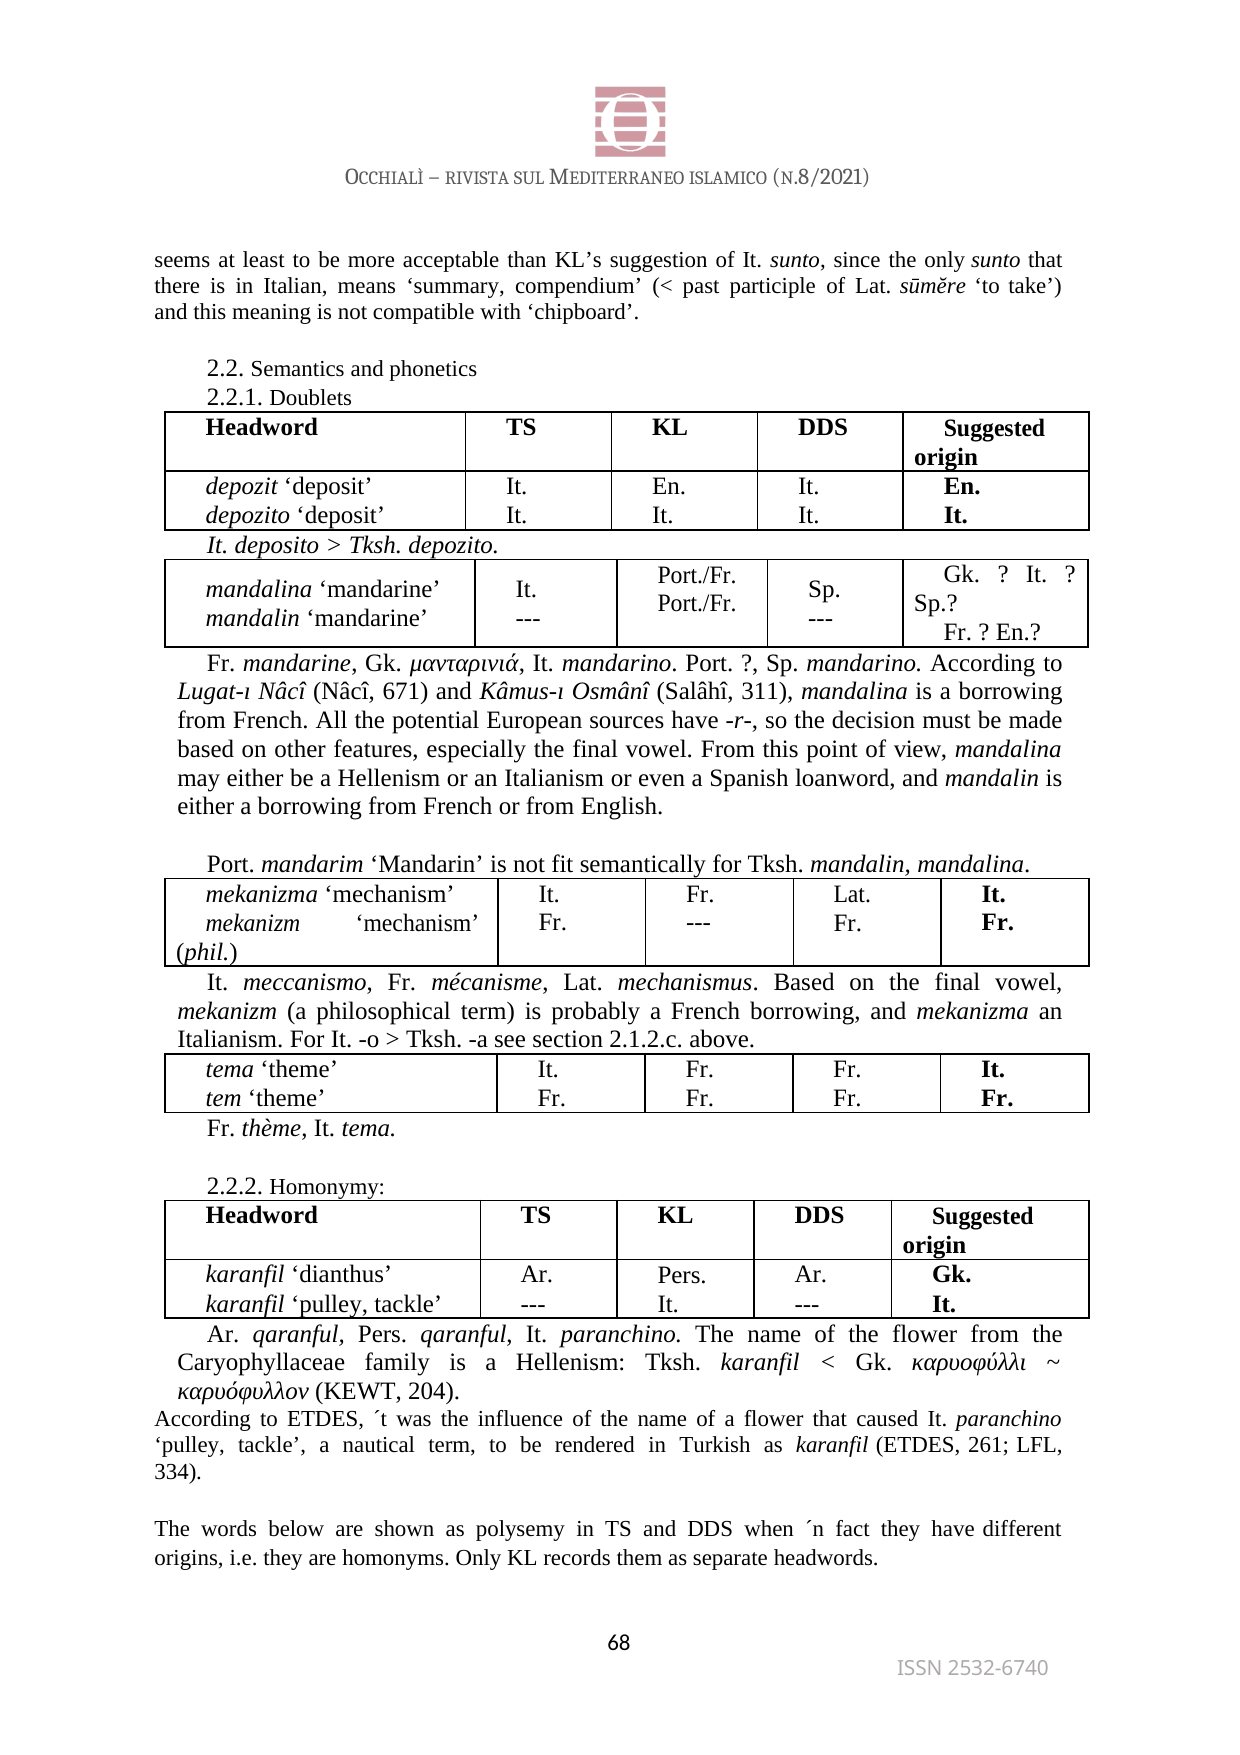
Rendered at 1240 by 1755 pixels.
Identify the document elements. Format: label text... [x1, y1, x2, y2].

text It. deposito > Tksh. depozito. [207, 530, 1100, 559]
text Fr. mandarine, Gk. μανταρινιά, It. mandarino. Port. ?, Sp. mandarino. According to Lugat-ı Nâcî (Nâcî, 671) and Kâmus-ı Osmânî (Salâhî, 311), mandalina is a borrowing from French. All the potential European sources have -r-, so the decision must be made based on other features, especially the final vowel. From this point of view, mandalina may either be a Hellenism or an Italianism or even a Spanish loanword, and mandalin is either a borrowing from French or from English. [177, 648, 1062, 820]
table_header mekanizma ‘mechanism’ mekanizm ‘mechanism’ (phil.) [166, 879, 497, 965]
table_header KL [612, 413, 757, 470]
table_header Port./Fr. Port./Fr. [618, 560, 767, 646]
table_header Headword [166, 413, 465, 470]
table_header It. --- [476, 560, 616, 646]
table_header Gk. ? It. ? Sp.? Fr. ? En.? [904, 560, 1087, 646]
list Doublets [207, 382, 1100, 411]
table_header Fr. --- [646, 879, 793, 965]
table_header TS [466, 413, 611, 470]
table_cell depozit ‘deposit’ depozito ‘deposit’ [166, 472, 465, 529]
text Ar. qaranful, Pers. qaranful, It. paranchino. The name of the flower from the Caryophyllaceae family is a Hellenism: Tksh. karanfil < Gk. καρυοφύλλι ~ καρυόφυλλον (KEWT, 204). [177, 1319, 1062, 1405]
table_header Sp. --- [768, 560, 902, 646]
table_header DDS [755, 1201, 891, 1259]
table_header Suggested origin [904, 413, 1088, 470]
table_header DDS [758, 413, 902, 470]
picture [589, 82, 671, 163]
list Semantics and phonetics [207, 353, 1100, 382]
table_header Lat. Fr. [794, 879, 940, 965]
list Homonymy: [207, 1171, 1100, 1199]
table_header tema ‘theme’ tem ‘theme’ [166, 1055, 496, 1112]
text The words below are shown as polysemy in TS and DDS when ´n fact they have different origins, i.e. they are homonyms. Only KL records them as separate headwords. [154, 1513, 1062, 1571]
text Fr. thème, It. tema. [207, 1113, 1100, 1142]
table_header TS [481, 1201, 616, 1259]
table_cell Ar. --- [755, 1260, 891, 1317]
table_cell En. It. [904, 472, 1088, 529]
table_header KL [618, 1201, 753, 1259]
table_cell Ar. --- [481, 1260, 616, 1317]
table_cell Pers. It. [618, 1260, 753, 1317]
table_header Fr. Fr. [646, 1055, 792, 1112]
text seems at least to be more acceptable than KL’s suggestion of It. sunto, since the only sunto that there is in Italian, means ‘summary, compendium’ (< past participle of Lat. sūmĕre ‘to take’) and this meaning is not compatible with ‘chipboard’. [154, 246, 1062, 325]
table_header It. Fr. [498, 1055, 644, 1112]
text It. meccanismo, Fr. mécanisme, Lat. mechanismus. Based on the final vowel, mekanizm (a philosophical term) is probably a French borrowing, and mekanizma an Italianism. For It. -o > Tksh. -a see section 2.1.2.c. above. [177, 967, 1062, 1053]
table_cell It. It. [758, 472, 902, 529]
table_header It. Fr. [499, 879, 645, 965]
table_header Fr. Fr. [794, 1055, 940, 1112]
text Port. mandarim ‘Mandarin’ is not fit semantically for Tksh. mandalin, mandalina. [207, 849, 1100, 878]
table_cell It. It. [466, 472, 611, 529]
table_header mandalina ‘mandarine’ mandalin ‘mandarine’ [166, 560, 474, 646]
table_cell Gk. It. [892, 1260, 1088, 1317]
table_header It. Fr. [941, 1055, 1088, 1112]
table_header Headword [166, 1201, 480, 1259]
text According to ETDES, ´t was the influence of the name of a flower that caused It. paranchino ‘pulley, tackle’, a nautical term, to be rendered in Turkish as karanfil (ETDES, 261; LFL, 334). [154, 1405, 1062, 1484]
table_cell karanfil ‘dianthus’ karanfil ‘pulley, tackle’ [166, 1260, 480, 1317]
table_cell En. It. [612, 472, 757, 529]
table_header It. Fr. [942, 879, 1088, 965]
table_header Suggested origin [892, 1201, 1088, 1259]
